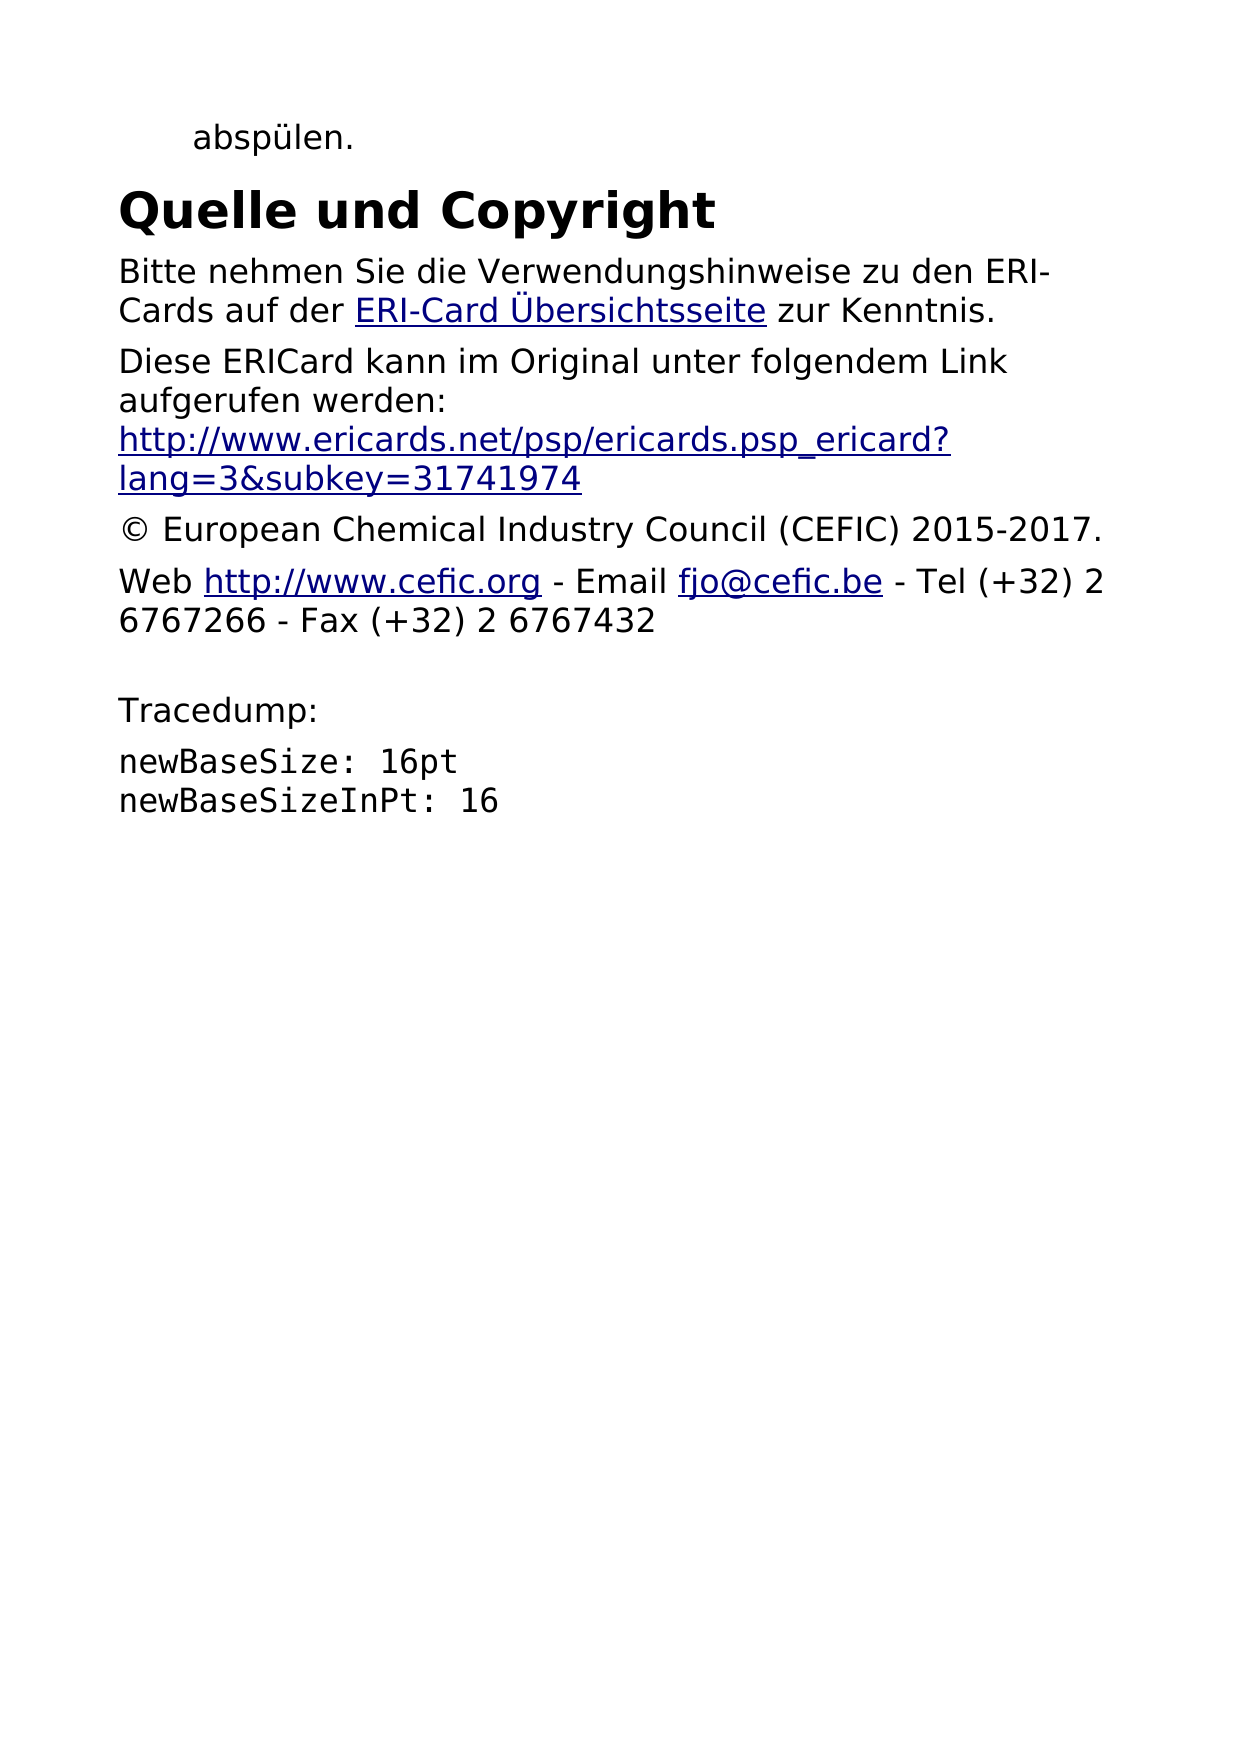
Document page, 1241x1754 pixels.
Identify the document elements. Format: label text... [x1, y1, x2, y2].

subtitle Quelle und Copyright [118, 182, 1122, 240]
text Diese ERICard kann im Original unter folgendem Link aufgerufen werden: http://www.ericards.net/psp/ericards.psp_ericard?lang=3&subkey=31741974 [118, 343, 1122, 498]
list abspülen. [177, 118, 1122, 157]
text newBaseSize: 16pt newBaseSizeInPt: 16 [118, 743, 1122, 820]
text © European Chemical Industry Council (CEFIC) 2015-2017. [118, 511, 1122, 550]
text Bitte nehmen Sie die Verwendungshinweise zu den ERI-Cards auf der ERI-Card Übersichtsseite zur Kenntnis. [118, 253, 1122, 330]
text Web http://www.cefic.org - Email fjo@cefic.be - Tel (+32) 2 6767266 - Fax (+32) 2 6767432 [118, 562, 1122, 640]
text Tracedump: [118, 652, 1122, 730]
